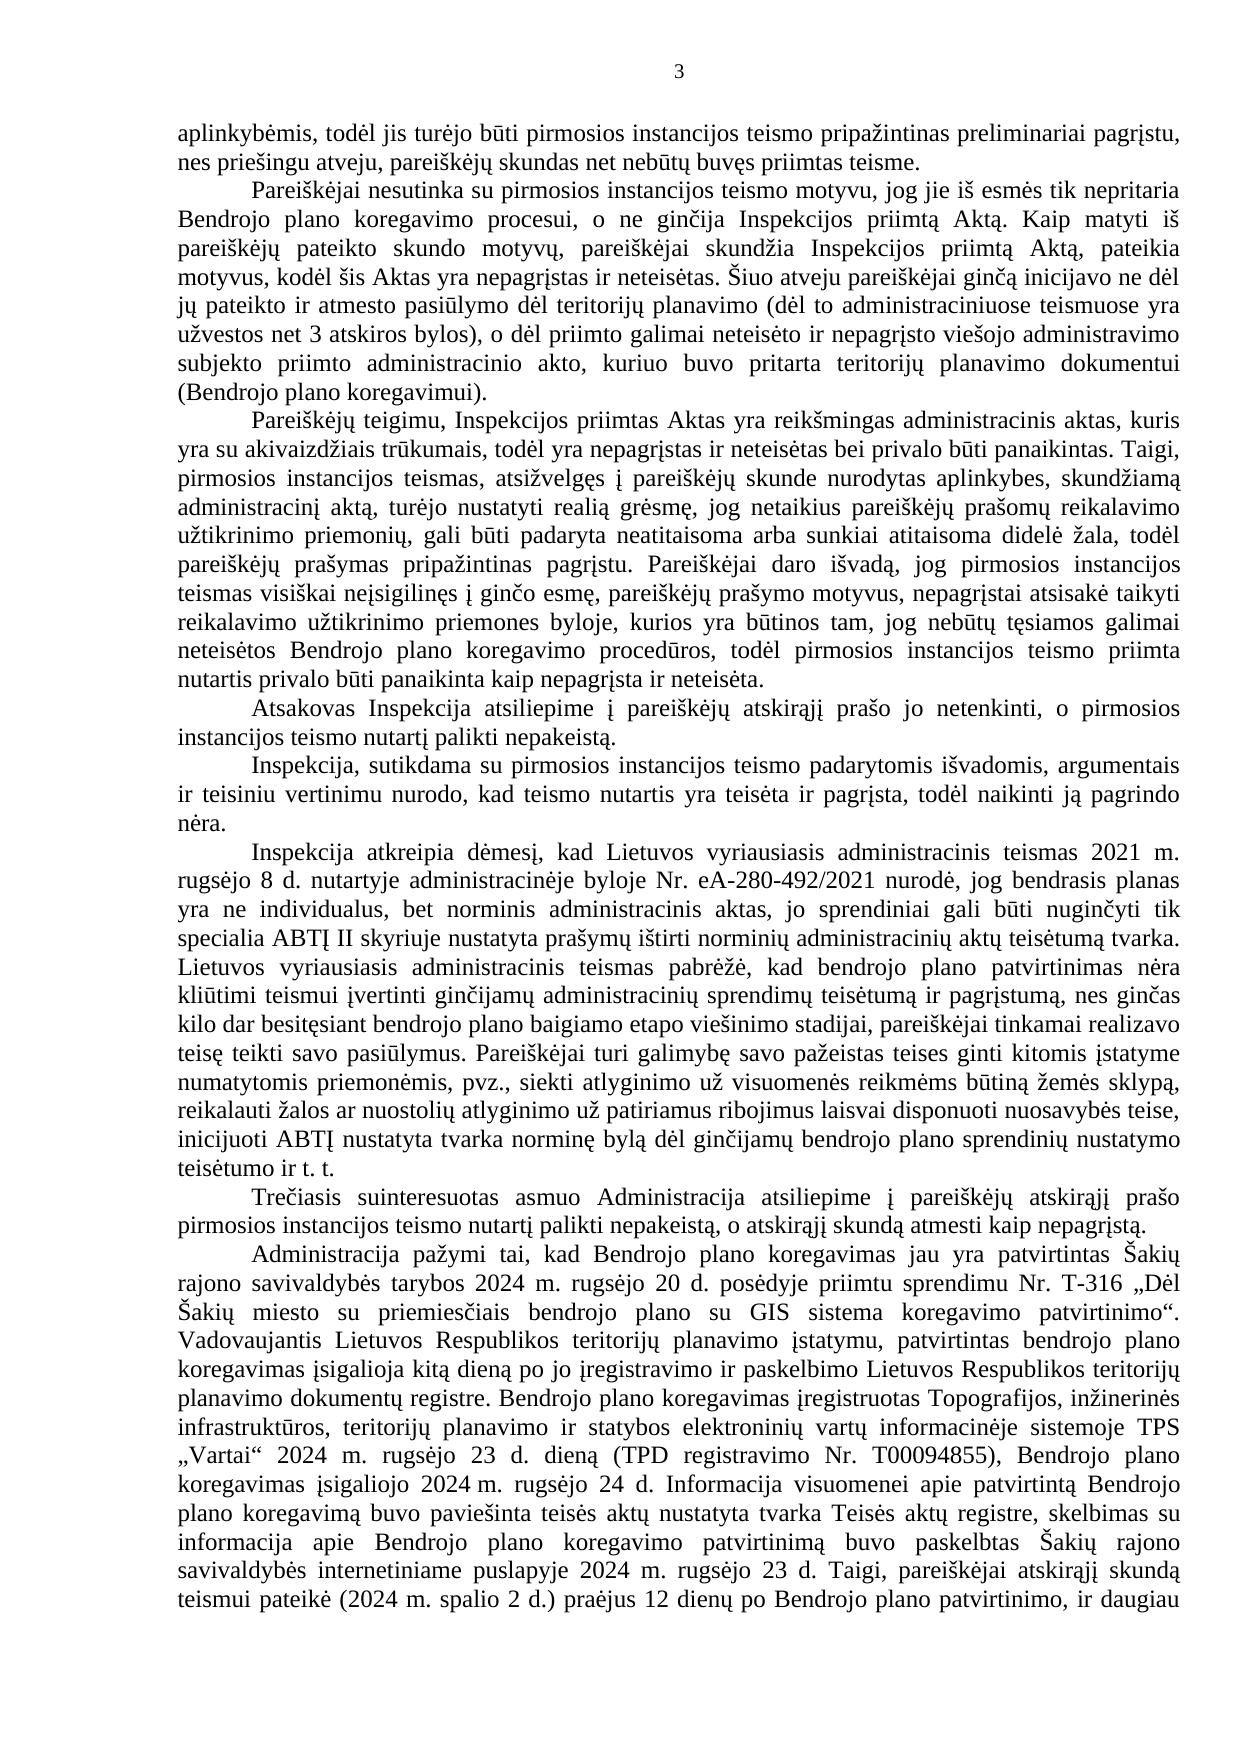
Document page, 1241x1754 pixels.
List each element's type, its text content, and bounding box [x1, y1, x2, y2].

text Inspekcija, sutikdama su pirmosios instancijos teismo padarytomis išvadomis, argumentais ir teisiniu vertinimu nurodo, kad teismo nutartis yra teisėta ir pagrįsta, todėl naikinti ją pagrindo nėra. [177, 751, 1181, 837]
text Inspekcija atkreipia dėmesį, kad Lietuvos vyriausiasis administracinis teismas 2021 m. rugsėjo 8 d. nutartyje administracinėje byloje Nr. eA-280-492/2021 nurodė, jog bendrasis planas yra ne individualus, bet norminis administracinis aktas, jo sprendiniai gali būti nuginčyti tik specialia ABTĮ II skyriuje nustatyta prašymų ištirti norminių administracinių aktų teisėtumą tvarka. Lietuvos vyriausiasis administracinis teismas pabrėžė, kad bendrojo plano patvirtinimas nėra kliūtimi teismui įvertinti ginčijamų administracinių sprendimų teisėtumą ir pagrįstumą, nes ginčas kilo dar besitęsiant bendrojo plano baigiamo etapo viešinimo stadijai, pareiškėjai tinkamai realizavo teisę teikti savo pasiūlymus. Pareiškėjai turi galimybę savo pažeistas teises ginti kitomis įstatyme numatytomis priemonėmis, pvz., siekti atlyginimo už visuomenės reikmėms būtiną žemės sklypą, reikalauti žalos ar nuostolių atlyginimo už patiriamus ribojimus laisvai disponuoti nuosavybės teise, inicijuoti ABTĮ nustatyta tvarka norminę bylą dėl ginčijamų bendrojo plano sprendinių nustatymo teisėtumo ir t. t. [177, 837, 1181, 1182]
text Pareiškėjų teigimu, Inspekcijos priimtas Aktas yra reikšmingas administracinis aktas, kuris yra su akivaizdžiais trūkumais, todėl yra nepagrįstas ir neteisėtas bei privalo būti panaikintas. Taigi, pirmosios instancijos teismas, atsižvelgęs į pareiškėjų skunde nurodytas aplinkybes, skundžiamą administracinį aktą, turėjo nustatyti realią grėsmę, jog netaikius pareiškėjų prašomų reikalavimo užtikrinimo priemonių, gali būti padaryta neatitaisoma arba sunkiai atitaisoma didelė žala, todėl pareiškėjų prašymas pripažintinas pagrįstu. Pareiškėjai daro išvadą, jog pirmosios instancijos teismas visiškai neįsigilinęs į ginčo esmę, pareiškėjų prašymo motyvus, nepagrįstai atsisakė taikyti reikalavimo užtikrinimo priemones byloje, kurios yra būtinos tam, jog nebūtų tęsiamos galimai neteisėtos Bendrojo plano koregavimo procedūros, todėl pirmosios instancijos teismo priimta nutartis privalo būti panaikinta kaip nepagrįsta ir neteisėta. [177, 406, 1181, 693]
text Administracija pažymi tai, kad Bendrojo plano koregavimas jau yra patvirtintas Šakių rajono savivaldybės tarybos 2024 m. rugsėjo 20 d. posėdyje priimtu sprendimu Nr. T-316 „Dėl Šakių miesto su priemiesčiais bendrojo plano su GIS sistema koregavimo patvirtinimo“. Vadovaujantis Lietuvos Respublikos teritorijų planavimo įstatymu, patvirtintas bendrojo plano koregavimas įsigalioja kitą dieną po jo įregistravimo ir paskelbimo Lietuvos Respublikos teritorijų planavimo dokumentų registre. Bendrojo plano koregavimas įregistruotas Topografijos, inžinerinės infrastruktūros, teritorijų planavimo ir statybos elektroninių vartų informacinėje sistemoje TPS „Vartai“ 2024 m. rugsėjo 23 d. dieną (TPD registravimo Nr. T00094855), Bendrojo plano koregavimas įsigaliojo 2024 m. rugsėjo 24 d. Informacija visuomenei apie patvirtintą Bendrojo plano koregavimą buvo paviešinta teisės aktų nustatyta tvarka Teisės aktų registre, skelbimas su informacija apie Bendrojo plano koregavimo patvirtinimą buvo paskelbtas Šakių rajono savivaldybės internetiniame puslapyje 2024 m. rugsėjo 23 d. Taigi, pareiškėjai atskirąjį skundą teismui pateikė (2024 m. spalio 2 d.) praėjus 12 dienų po Bendrojo plano patvirtinimo, ir daugiau [177, 1239, 1181, 1613]
text Trečiasis suinteresuotas asmuo Administracija atsiliepime į pareiškėjų atskirąjį prašo pirmosios instancijos teismo nutartį palikti nepakeistą, o atskirąjį skundą atmesti kaip nepagrįstą. [177, 1182, 1181, 1239]
text aplinkybėmis, todėl jis turėjo būti pirmosios instancijos teismo pripažintinas preliminariai pagrįstu, nes priešingu atveju, pareiškėjų skundas net nebūtų buvęs priimtas teisme. [177, 118, 1181, 176]
text Pareiškėjai nesutinka su pirmosios instancijos teismo motyvu, jog jie iš esmės tik nepritaria Bendrojo plano koregavimo procesui, o ne ginčija Inspekcijos priimtą Aktą. Kaip matyti iš pareiškėjų pateikto skundo motyvų, pareiškėjai skundžia Inspekcijos priimtą Aktą, pateikia motyvus, kodėl šis Aktas yra nepagrįstas ir neteisėtas. Šiuo atveju pareiškėjai ginčą inicijavo ne dėl jų pateikto ir atmesto pasiūlymo dėl teritorijų planavimo (dėl to administraciniuose teismuose yra užvestos net 3 atskiros bylos), o dėl priimto galimai neteisėto ir nepagrįsto viešojo administravimo subjekto priimto administracinio akto, kuriuo buvo pritarta teritorijų planavimo dokumentui (Bendrojo plano koregavimui). [177, 176, 1181, 406]
text Atsakovas Inspekcija atsiliepime į pareiškėjų atskirąjį prašo jo netenkinti, o pirmosios instancijos teismo nutartį palikti nepakeistą. [177, 693, 1181, 751]
